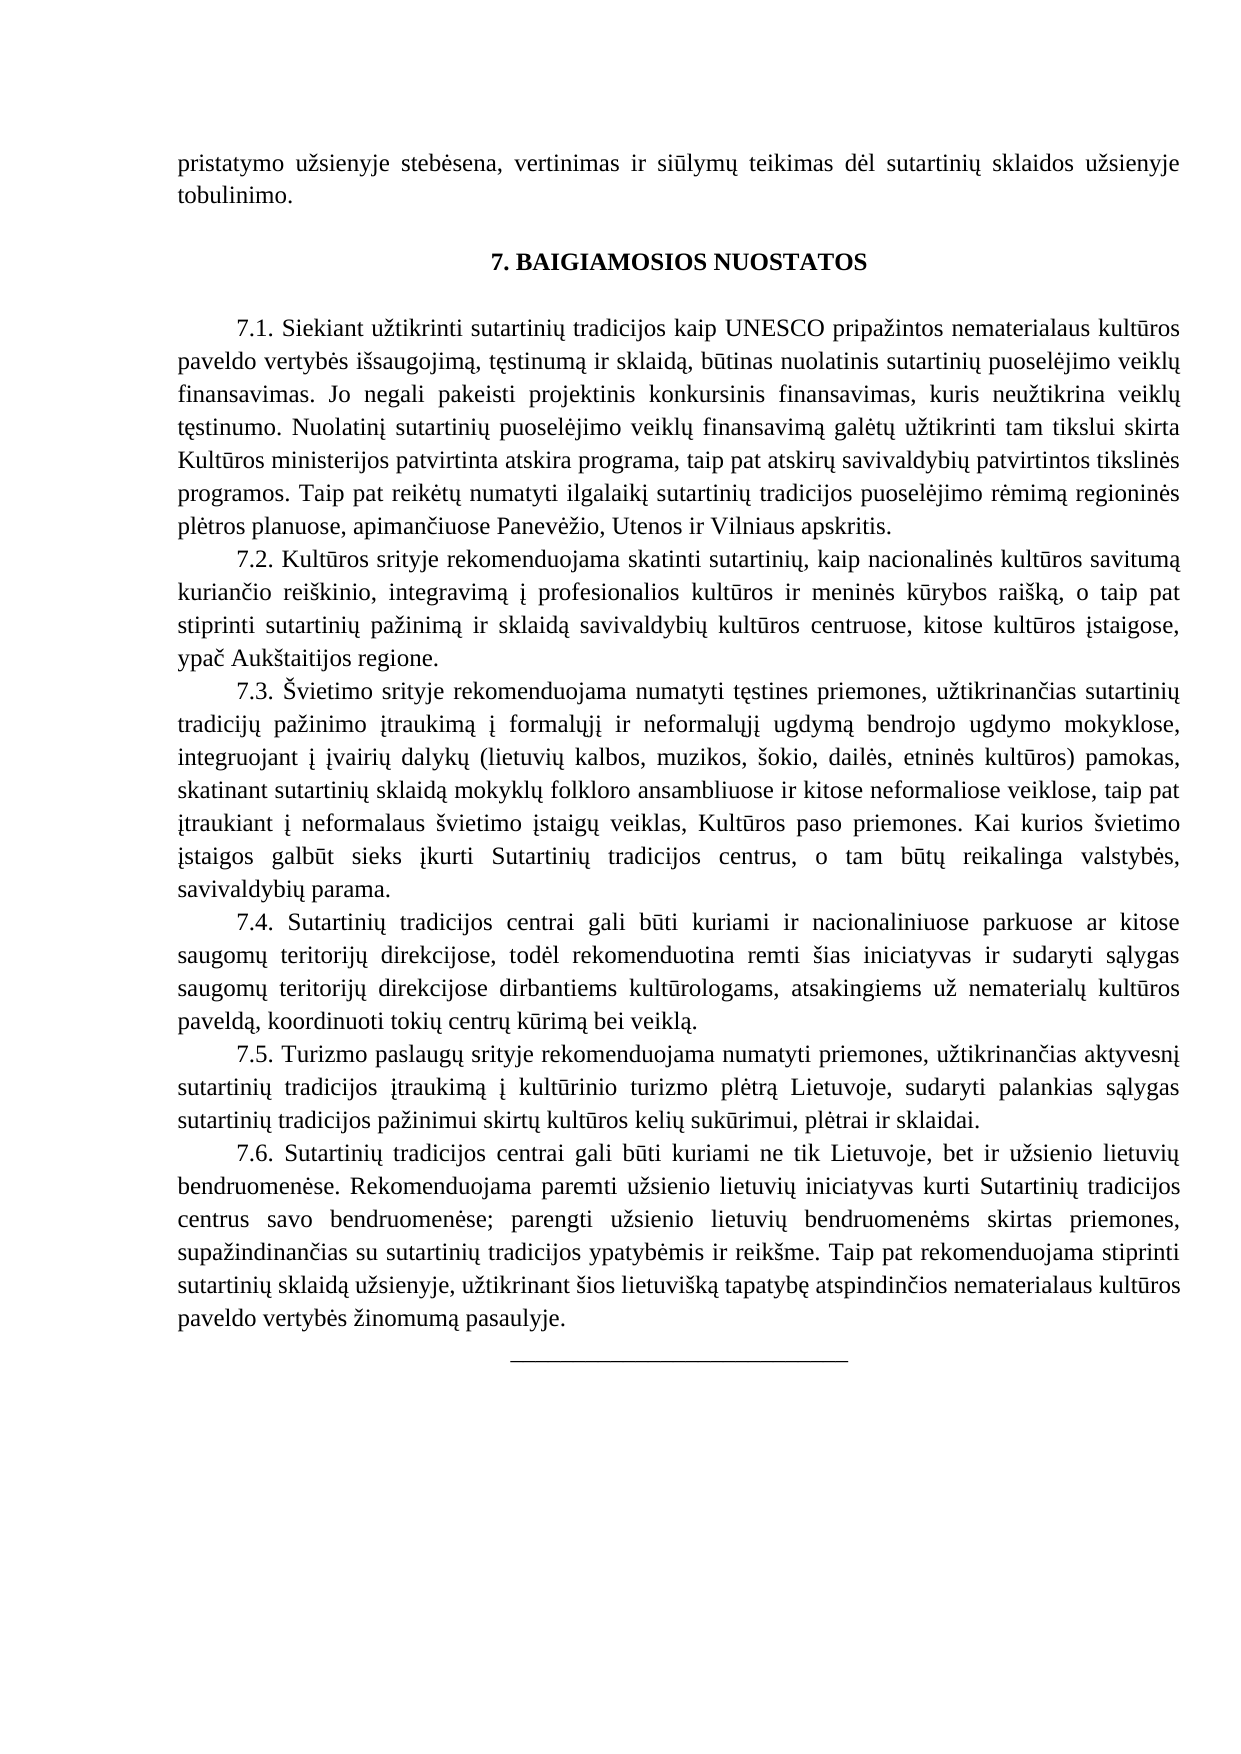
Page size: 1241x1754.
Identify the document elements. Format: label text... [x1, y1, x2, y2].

text 7.4. Sutartinių tradicijos centrai gali būti kuriami ir nacionaliniuose parkuose ar kitose saugomų teritorijų direkcijose, todėl rekomenduotina remti šias iniciatyvas ir sudaryti sąlygas saugomų teritorijų direkcijose dirbantiems kultūrologams, atsakingiems už nematerialų kultūros paveldą, koordinuoti tokių centrų kūrimą bei veiklą. [177, 907, 1181, 1035]
text 7.3. Švietimo srityje rekomenduojama numatyti tęstines priemones, užtikrinančias sutartinių tradicijų pažinimo įtraukimą į formalųjį ir neformalųjį ugdymą bendrojo ugdymo mokyklose, integruojant į įvairių dalykų (lietuvių kalbos, muzikos, šokio, dailės, etninės kultūros) pamokas, skatinant sutartinių sklaidą mokyklų folkloro ansambliuose ir kitose neformaliose veiklose, taip pat įtraukiant į neformalaus švietimo įstaigų veiklas, Kultūros paso priemones. Kai kurios švietimo įstaigos galbūt sieks įkurti Sutartinių tradicijos centrus, o tam būtų reikalinga valstybės, savivaldybių parama. [177, 676, 1181, 903]
text 7.5. Turizmo paslaugų srityje rekomenduojama numatyti priemones, užtikrinančias aktyvesnį sutartinių tradicijos įtraukimą į kultūrinio turizmo plėtrą Lietuvoje, sudaryti palankias sąlygas sutartinių tradicijos pažinimui skirtų kultūros kelių sukūrimui, plėtrai ir sklaidai. [177, 1039, 1181, 1134]
text 7.2. Kultūros srityje rekomenduojama skatinti sutartinių, kaip nacionalinės kultūros savitumą kuriančio reiškinio, integravimą į profesionalios kultūros ir meninės kūrybos raišką, o taip pat stiprinti sutartinių pažinimą ir sklaidą savivaldybių kultūros centruose, kitose kultūros įstaigose, ypač Aukštaitijos regione. [177, 544, 1181, 672]
text pristatymo užsienyje stebėsena, vertinimas ir siūlymų teikimas dėl sutartinių sklaidos užsienyje tobulinimo. [177, 148, 1181, 209]
text 7.6. Sutartinių tradicijos centrai gali būti kuriami ne tik Lietuvoje, bet ir užsienio lietuvių bendruomenėse. Rekomenduojama paremti užsienio lietuvių iniciatyvas kurti Sutartinių tradicijos centrus savo bendruomenėse; parengti užsienio lietuvių bendruomenėms skirtas priemones, supažindinančias su sutartinių tradicijos ypatybėmis ir reikšme. Taip pat rekomenduojama stiprinti sutartinių sklaidą užsienyje, užtikrinant šios lietuvišką tapatybę atspindinčios nematerialaus kultūros paveldo vertybės žinomumą pasaulyje. [177, 1138, 1181, 1332]
text 7. Baigiamosios nuostatos [177, 247, 1181, 275]
text ___________________________ [177, 1336, 1181, 1365]
text 7.1. Siekiant užtikrinti sutartinių tradicijos kaip UNESCO pripažintos nematerialaus kultūros paveldo vertybės išsaugojimą, tęstinumą ir sklaidą, būtinas nuolatinis sutartinių puoselėjimo veiklų finansavimas. Jo negali pakeisti projektinis konkursinis finansavimas, kuris neužtikrina veiklų tęstinumo. Nuolatinį sutartinių puoselėjimo veiklų finansavimą galėtų užtikrinti tam tikslui skirta Kultūros ministerijos patvirtinta atskira programa, taip pat atskirų savivaldybių patvirtintos tikslinės programos. Taip pat reikėtų numatyti ilgalaikį sutartinių tradicijos puoselėjimo rėmimą regioninės plėtros planuose, apimančiuose Panevėžio, Utenos ir Vilniaus apskritis. [177, 313, 1181, 539]
